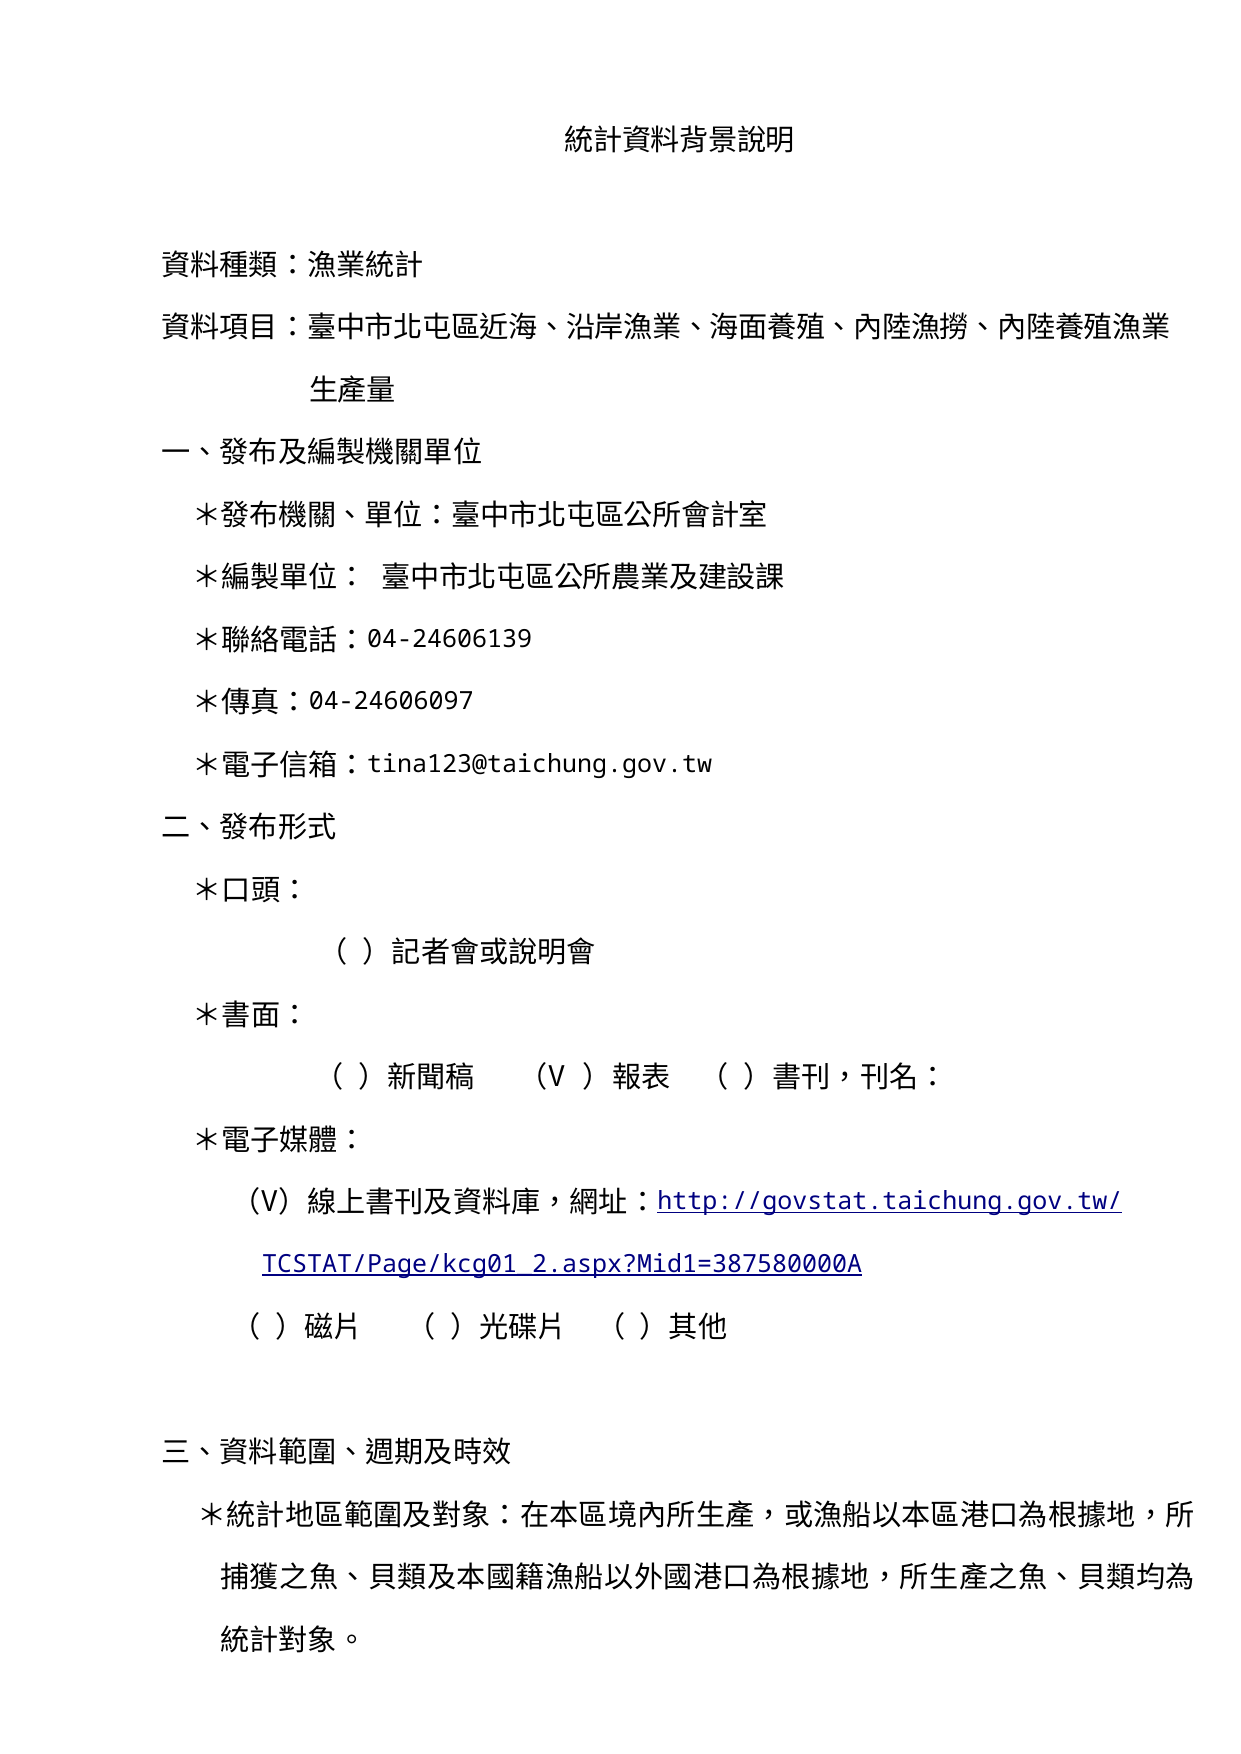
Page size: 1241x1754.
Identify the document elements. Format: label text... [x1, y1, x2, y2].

table_header 統計資料背景說明 資料種類：漁業統計 資料項目：臺中市北屯區近海、沿岸漁業、海面養殖、內陸漁撈、內陸養殖漁業生產量 一、發布及編製機關單位 ＊發布機關、單位：臺中市北屯區公所會計室 ＊編製單位： 臺中市北屯區公所農業及建設課 ＊聯絡電話：04-24606139 ＊傳真：04-24606097 ＊電子信箱：tina123@taichung.gov.tw 二、發布形式 口頭： （ ）記者會或說明會 書面： （ ）新聞稿 （V ）報表 （ ）書刊，刊名： ＊電子媒體： （V）線上書刊及資料庫，網址：http://govstat.taichung.gov.tw/TCSTAT/Page/kcg01_2.aspx?Mid1=387580000A （ ）磁片 （ ）光碟片 （ ）其他 三、資料範圍、週期及時效 ＊統計地區範圍及對象：在本區境內所生產，或漁船以本區港口為根據地，所捕獲之魚、貝類及本國籍漁船以外國港口為根據地，所生產之魚、貝類均為統計對象。 [150, 96, 1209, 1658]
